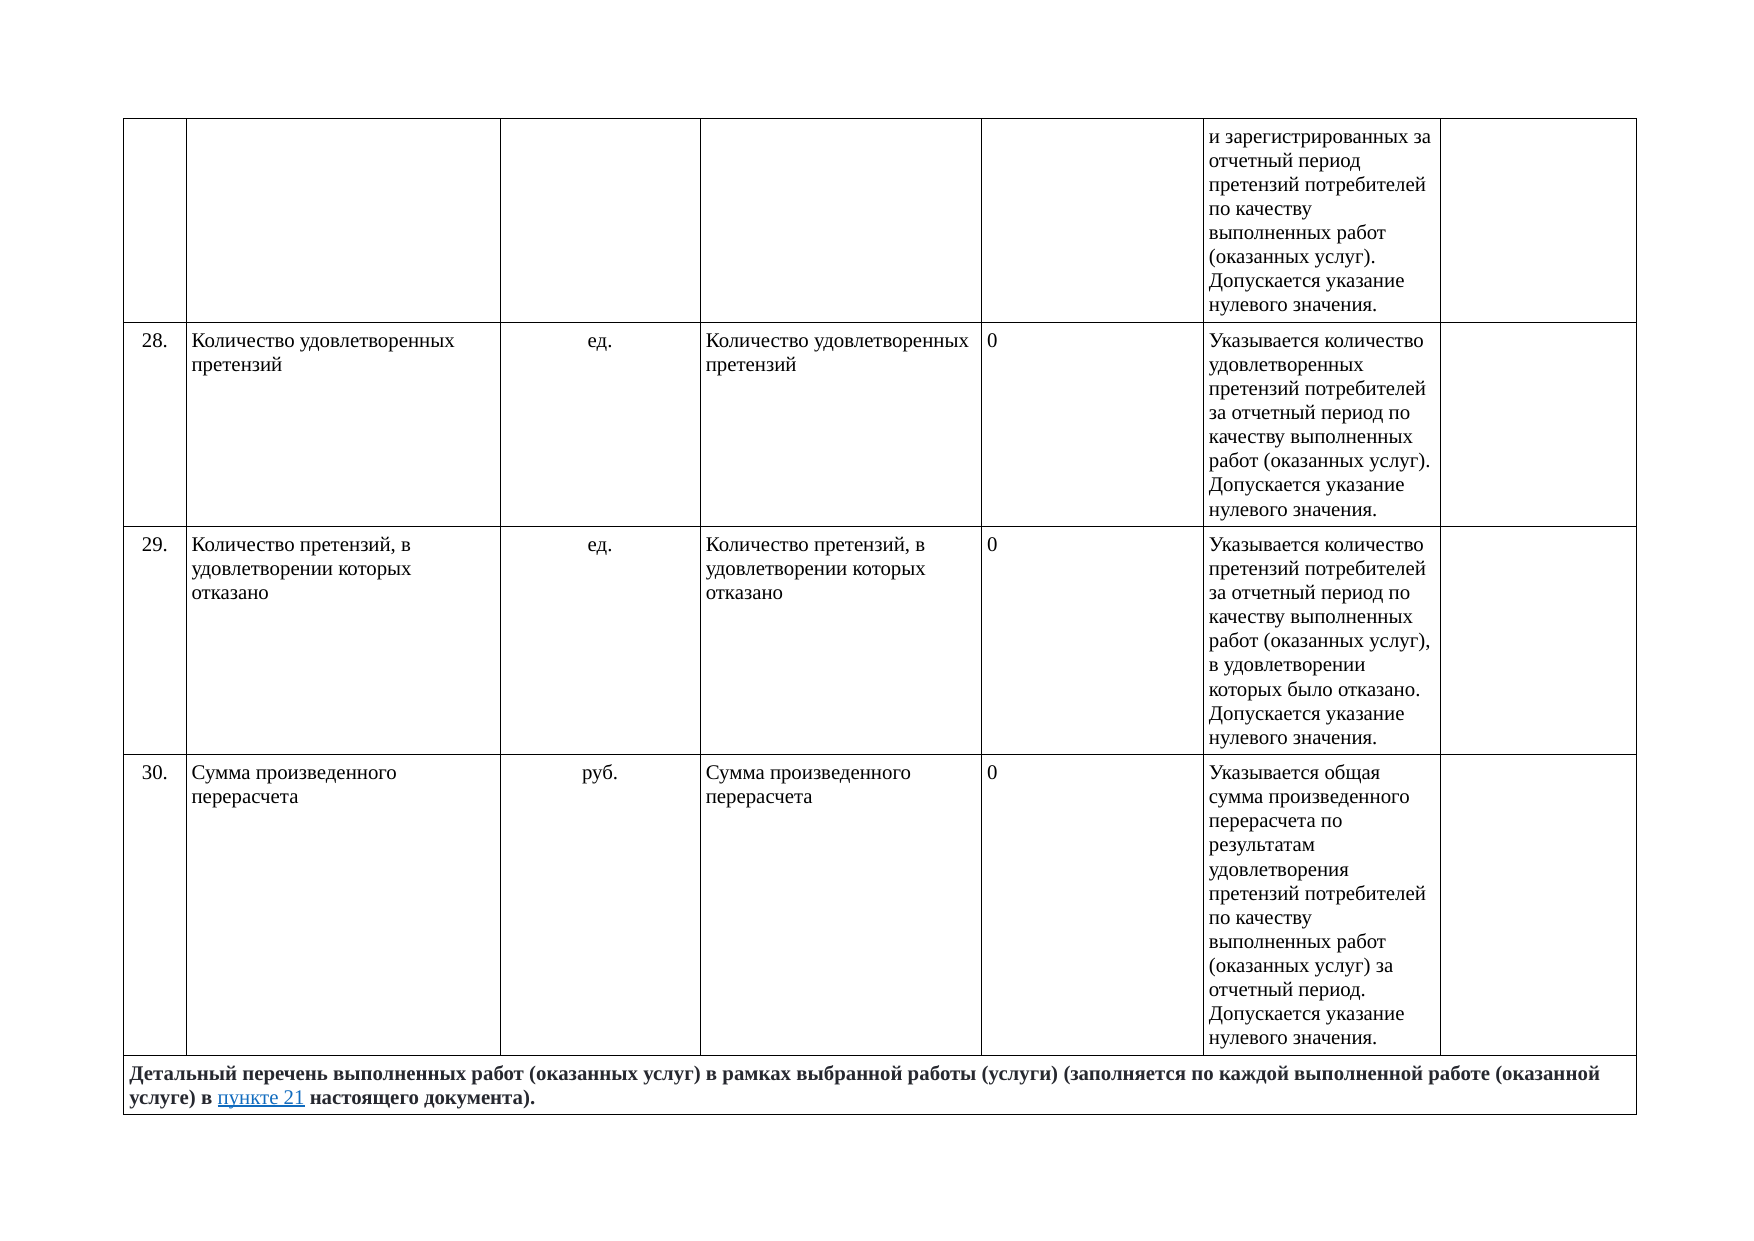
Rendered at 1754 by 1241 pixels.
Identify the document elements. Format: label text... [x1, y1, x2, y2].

table_cell 29. [124, 527, 186, 754]
table_cell Количество претензий, в удовлетворении которых отказано [187, 527, 500, 754]
table_cell [501, 119, 700, 322]
table_cell Указывается общая сумма произведенного перерасчета по результатам удовлетворения претензий потребителей по качеству выполненных работ (оказанных услуг) за отчетный период. Допускается указание нулевого значения. [1204, 755, 1440, 1055]
table_cell ед. [501, 527, 700, 754]
table_cell 0 [982, 755, 1203, 1055]
table_cell Сумма произведенного перерасчета [187, 755, 500, 1055]
table_cell 28. [124, 323, 186, 526]
table_cell ед. [501, 323, 700, 526]
table_cell [1441, 323, 1636, 526]
table_cell [982, 119, 1203, 322]
table_cell Количество удовлетворенных претензий [701, 323, 981, 526]
table_cell Сумма произведенного перерасчета [701, 755, 981, 1055]
table_cell [1441, 755, 1636, 1055]
table_cell 30. [124, 755, 186, 1055]
table_cell Указывается количество удовлетворенных претензий потребителей за отчетный период по качеству выполненных работ (оказанных услуг). Допускается указание нулевого значения. [1204, 323, 1440, 526]
table_cell [187, 119, 500, 322]
table_cell Детальный перечень выполненных работ (оказанных услуг) в рамках выбранной работы (услуги) (заполняется по каждой выполненной работе (оказанной услуге) в пункте 21 настоящего документа). [124, 1056, 1636, 1114]
table_cell руб. [501, 755, 700, 1055]
table_cell [1441, 119, 1636, 322]
table_cell 0 [982, 323, 1203, 526]
table_cell [1441, 527, 1636, 754]
table_cell Количество удовлетворенных претензий [187, 323, 500, 526]
table_cell 0 [982, 527, 1203, 754]
table_cell [124, 119, 186, 322]
table_cell Указывается количество претензий потребителей за отчетный период по качеству выполненных работ (оказанных услуг), в удовлетворении которых было отказано. Допускается указание нулевого значения. [1204, 527, 1440, 754]
table_cell [701, 119, 981, 322]
table_cell Количество претензий, в удовлетворении которых отказано [701, 527, 981, 754]
table_cell и зарегистрированных за отчетный период претензий потребителей по качеству выполненных работ (оказанных услуг). Допускается указание нулевого значения. [1204, 119, 1440, 322]
